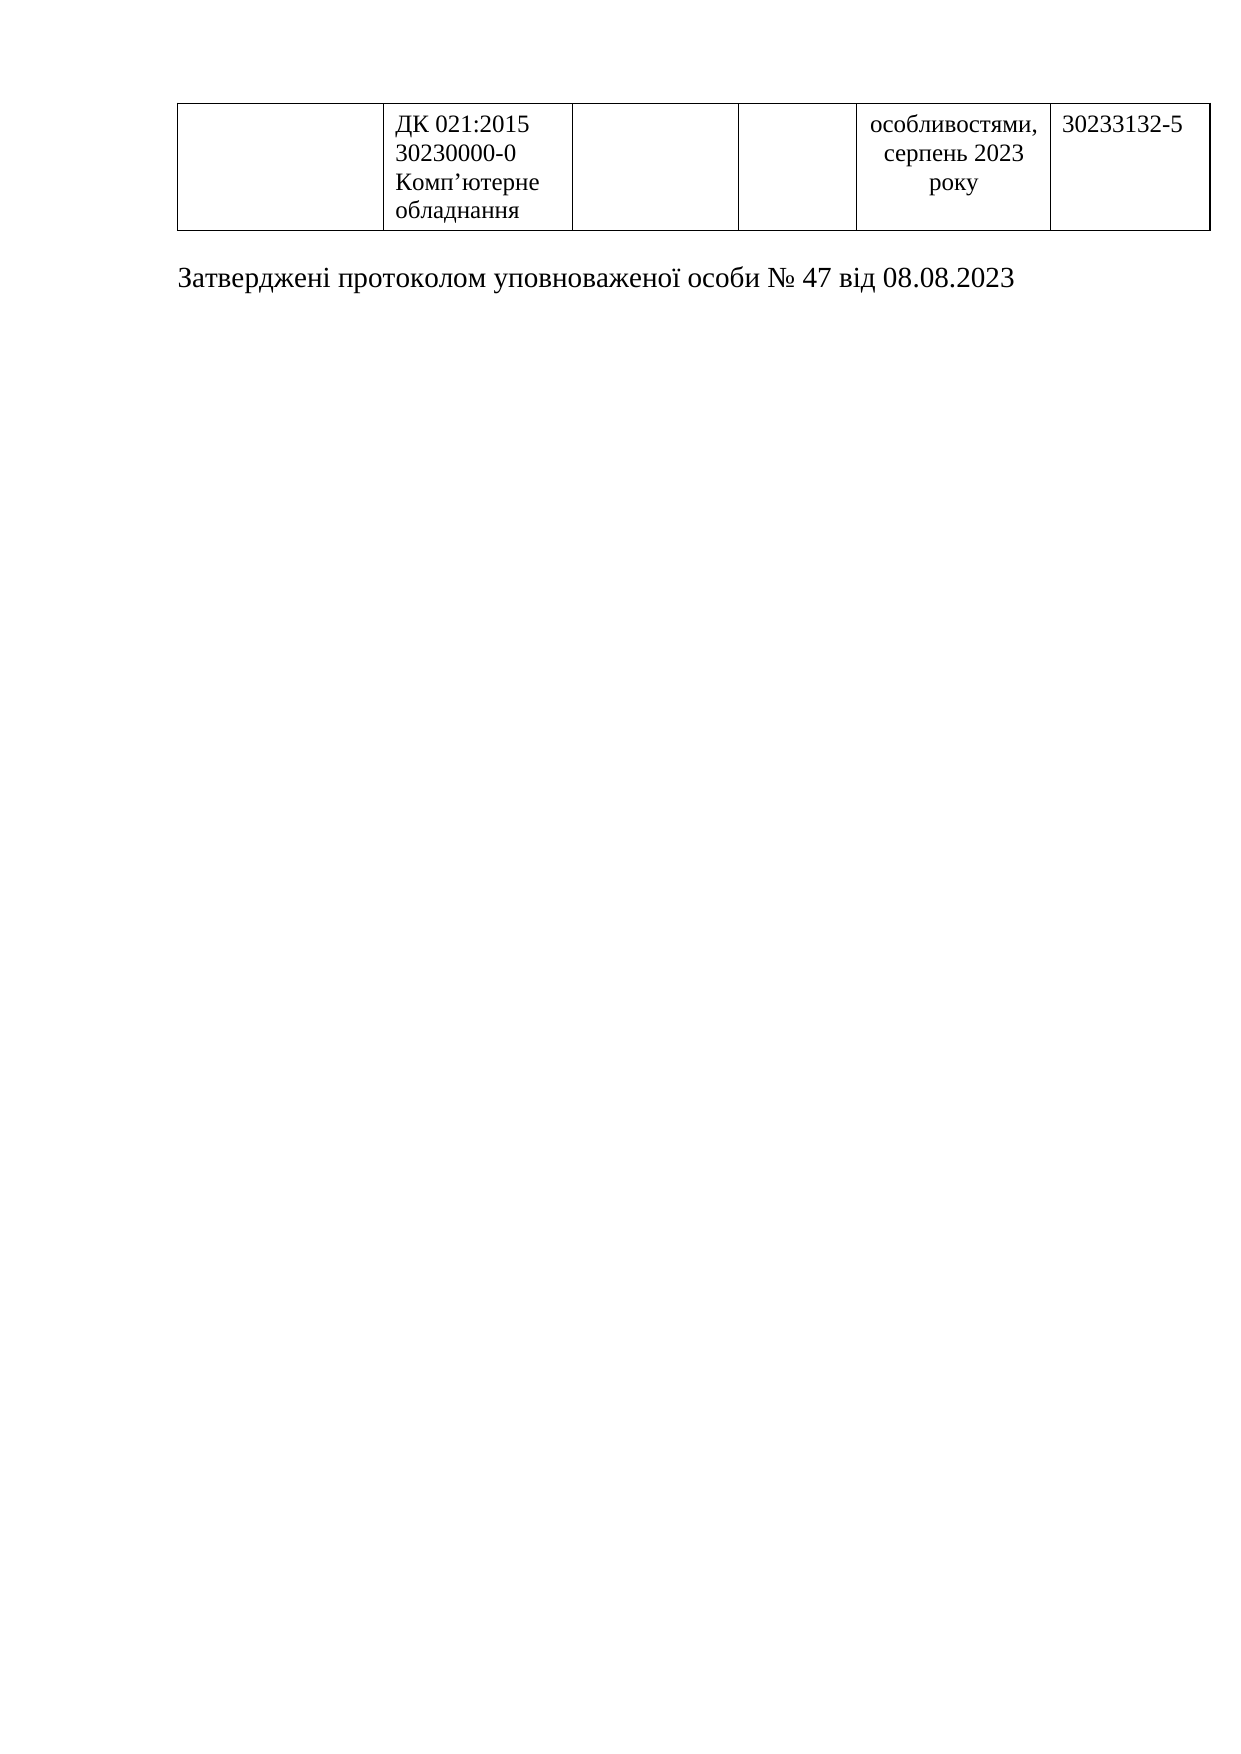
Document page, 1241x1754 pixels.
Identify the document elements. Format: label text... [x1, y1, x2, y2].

table_cell ДК 021:2015 30230000-0 Комп’ютерне обладнання [384, 104, 572, 230]
text Затверджені протоколом уповноваженої особи № 47 від 08.08.2023 [177, 260, 1181, 293]
table_cell [573, 104, 738, 230]
table_cell [739, 104, 856, 230]
table_cell особливостями,серпень 2023 року [857, 104, 1050, 230]
table_cell [178, 104, 383, 230]
table_cell 30233132-5 [1051, 104, 1209, 230]
